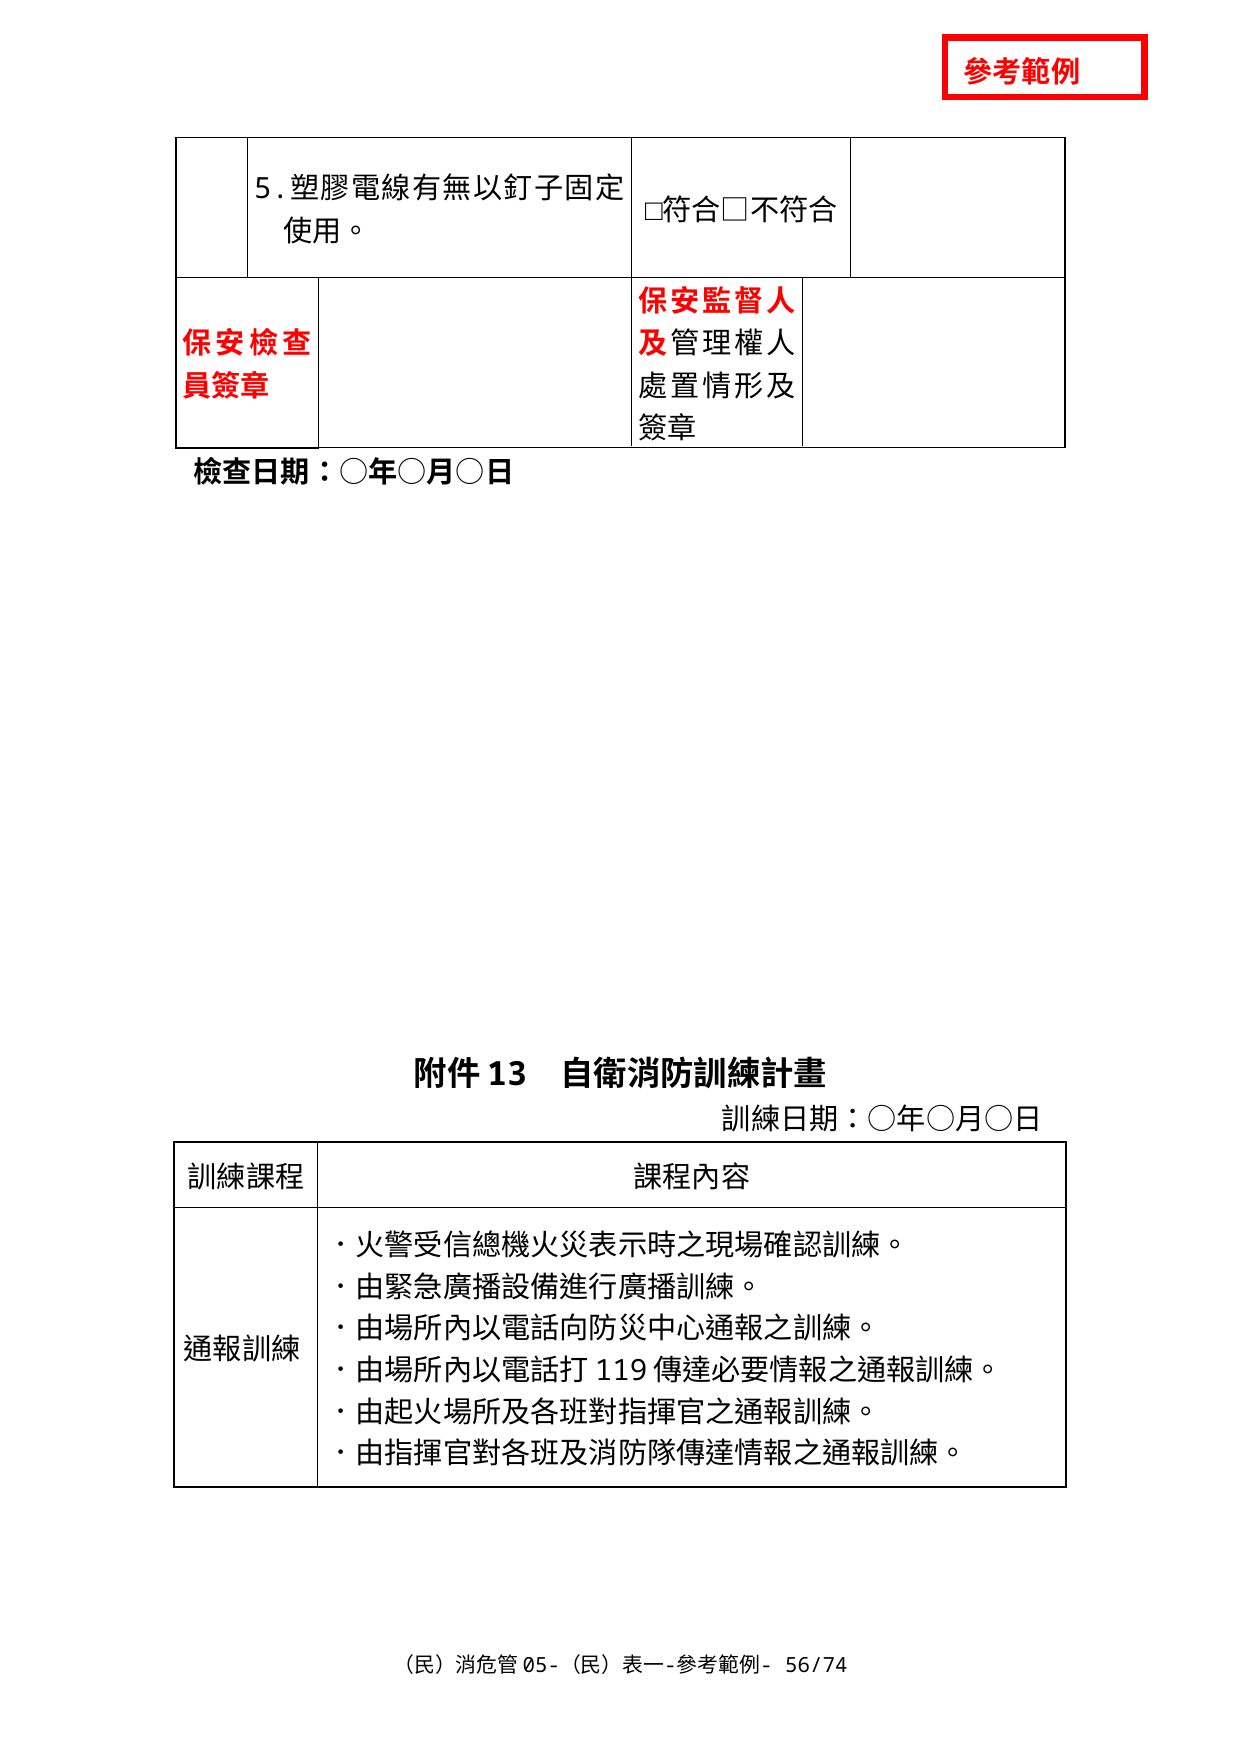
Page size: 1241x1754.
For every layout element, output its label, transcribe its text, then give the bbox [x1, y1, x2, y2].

table_cell [851, 138, 1064, 277]
table_cell 保安檢查員簽章 [177, 278, 318, 447]
text 檢查日期：○年○月○日 [118, 449, 1063, 491]
table_header 課程內容 [318, 1143, 1065, 1207]
table_header 訓練課程 [175, 1143, 317, 1207]
table_cell □符合□不符合 [632, 138, 850, 277]
text 附件13 自衛消防訓練計畫 [177, 1047, 1063, 1095]
table_cell [319, 278, 631, 447]
table_cell ．火警受信總機火災表示時之現場確認訓練。 ．由緊急廣播設備進行廣播訓練。 ．由場所內以電話向防災中心通報之訓練。 ．由場所內以電話打119傳達必要情報之通報訓練。 ．由起火場所及各班對指揮官之通報訓練。 ．由指揮官對各班及消防隊傳達情報之通報訓練。 [318, 1208, 1065, 1486]
text 訓練日期：○年○月○日 [177, 1095, 1042, 1138]
table_cell 通報訓練 [175, 1208, 317, 1486]
table_cell 5.塑膠電線有無以釘子固定使用。 [248, 138, 631, 277]
table_cell 保安監督人及管理權人處置情形及簽章 [631, 278, 803, 447]
table_cell [803, 278, 1064, 447]
